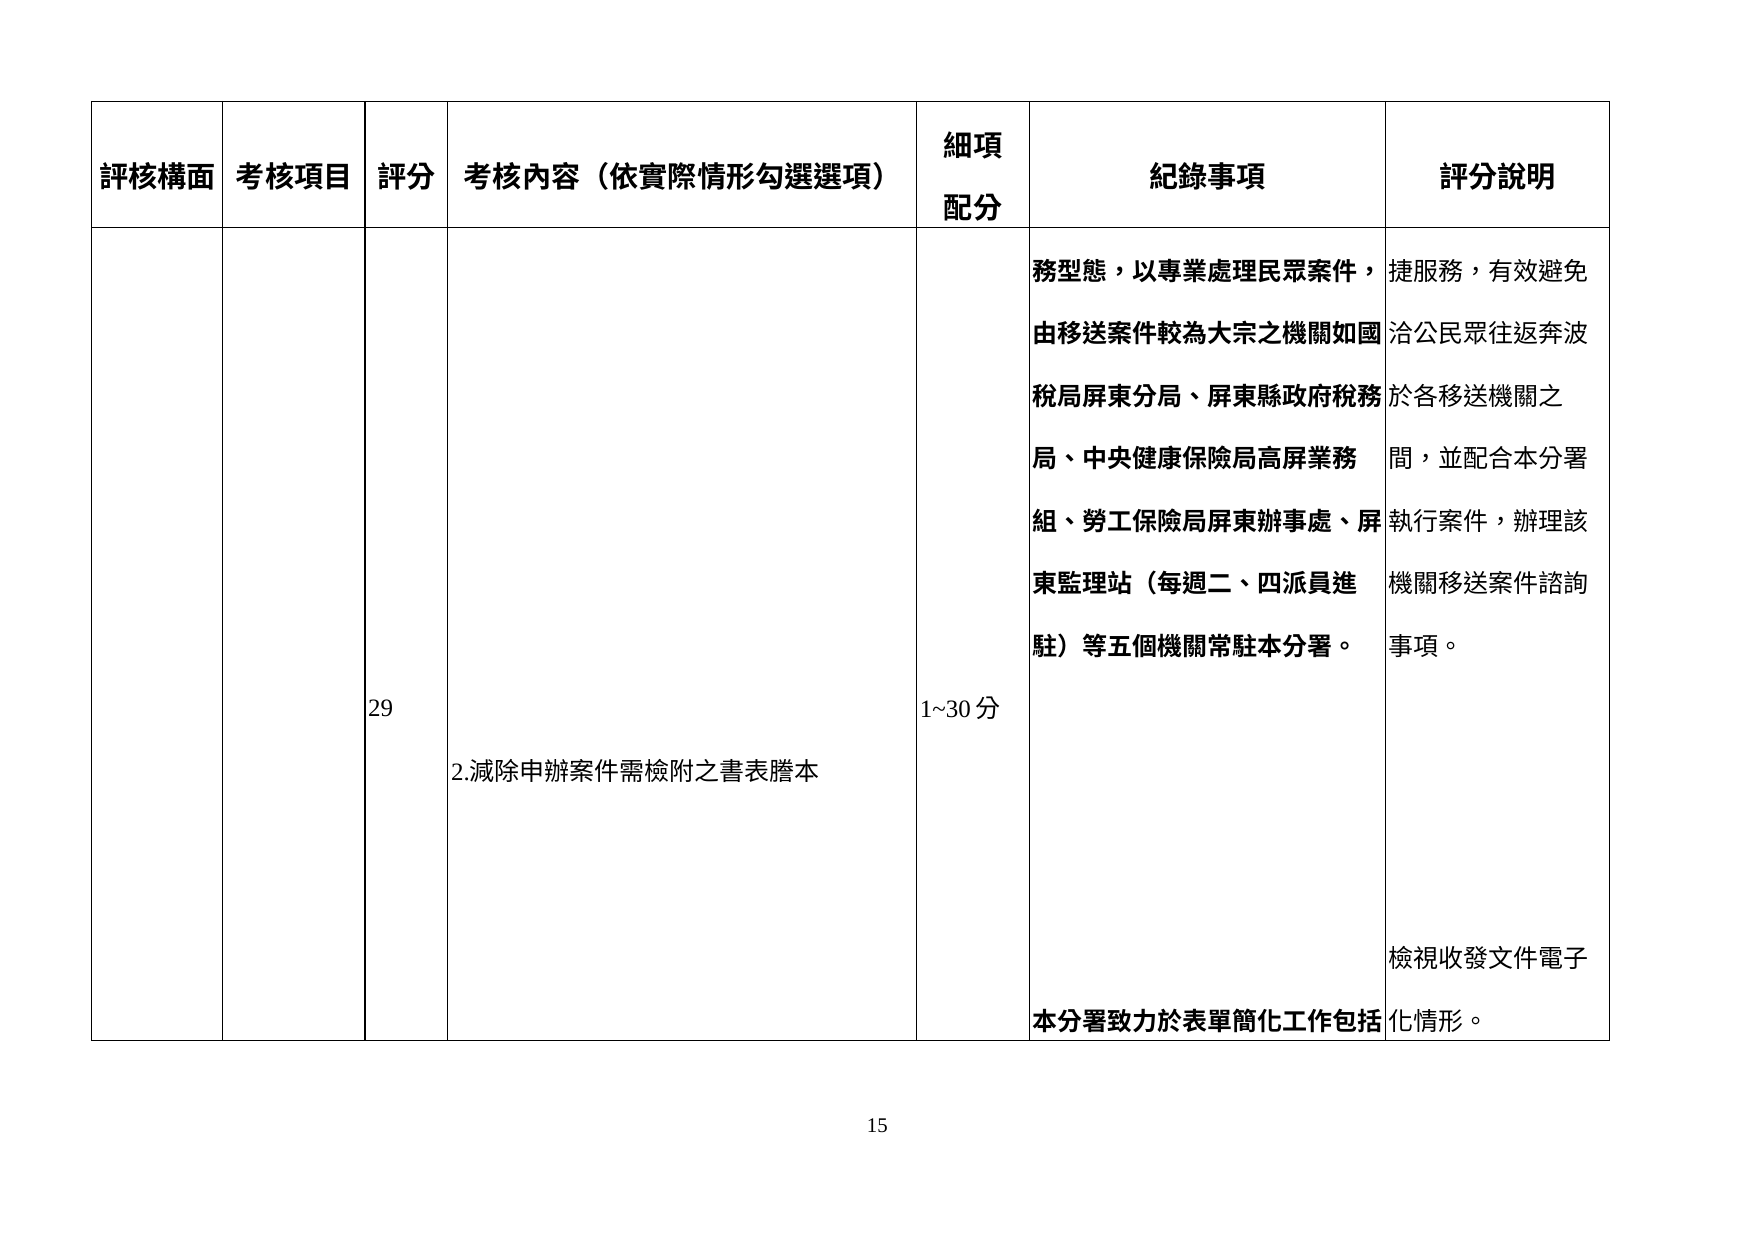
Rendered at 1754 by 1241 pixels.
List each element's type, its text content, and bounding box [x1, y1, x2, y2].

table_header 紀錄事項 [1030, 102, 1385, 227]
table_cell [92, 228, 222, 1040]
table_header 評核構面 [92, 102, 222, 227]
table_header 評分 [366, 102, 447, 227]
table_header 評分說明 [1386, 102, 1609, 227]
table_header 細項 配分 [917, 102, 1029, 227]
table_cell 捷服務，有效避免洽公民眾往返奔波於各移送機關之間，並配合本分署執行案件，辦理該機關移送案件諮詢事項。 檢視收發文件電子化情形。 [1386, 228, 1609, 1040]
table_cell [223, 228, 364, 1040]
table_header 考核內容（依實際情形勾選選項） [448, 102, 916, 227]
table_cell 應建立業務標準作業流程及處理時限，維持服務措施處理一致性；確保資訊提供、問題回應或申辦案件處理的正確性，並適時檢討改進流程與作業方式。 申辦業務標準作業流程訂定情形(30分) 應提供申辦業務標準作業流程訂定比率及持續檢討情形。 服務及時性(40分) 重視民眾申辦案件的處理效率，確保於處理時限內完成。 服務人員專業度(30分) 注重服務人員專業度，確保問題回應及 申辦案件處理的正確性。 ■服務人員回應問題正確率達90％以上。 □服務人員回應問題正確率達85％以上。 □服務人員回應問題正確率達80％以上。 □服務人員回應問題正確率達75％以上。 □服務人員回應問題正確率達70％以上。 應提高民眾臨櫃洽公或網站使用的便利性，建置合宜的服務環境，並注重服務人員的禮貌態度；提供民眾易讀、易懂、易用的服務資訊及進度查詢管道，提升服務流程透明度。 服務設施合宜程度(20分) ■除提供「核心設施」外，另備有「一般設施」供民眾使用，且有必要的使用說明與管理，確保設施品質。 □提供「核心設施」供民眾使用，且有必要的使用說明與管理，並定期檢查與充實，確保設施品質。 □提供「核心設施」供民眾使用，且有必要的使用說明與管理，確保設施品質。 網站使用便利性(20分) （1）機關網站應方便瀏覽查詢 （2）提供多元及便利的資訊檢索服務 （3）確保網站內容的正確性及有效連結 服務行為的友善性(30分) ■機關電話禮貌測試結果優良。 （測試分數90分以上） □機關電話禮貌測試結果良好。 （測試分數80分以上） 機關電話禮貌測試結果普通。 （測試分數70分以上） 服務資訊透明度(30分) （1）資訊公開(10分) 主動公開服務相關資訊，如服務項目、業務承辦資訊、相關法規、申辦業務標準作業流程、應備表件、書表範例等。公開資訊應以簡明、易讀易懂及易用之形式呈現，供民眾查閱或運用。 （2）資料開放(10分) 從民眾應用面思考，盤點業務資料，並於結構化及去個資識別化後，採開放格式或應用程式介面方式對外開放，供使用者依需求連結下載及利用，並應定期檢視及更新資料。 （3）案件查詢管道(10分) ■提供現場、電話、網路及其他方式（如APP或QR Code等）。 □提供現場、電話及網路查詢。 □提供現場查詢。 瞭解民眾服務需求，檢討既有服務措施，並運用多元策略，提升服務便捷度(100分) 1.建置單一窗口整合服務 2.減除申辦案件需檢附之書表謄本 3.開發線上申辦或跨平台通用服務 4.其他服務作法 關注服務對象屬性、居住地區差異及數位落差情形，運用多元策略，促進服務可近性(100分) 1.客製化服務 2.專人全程服務 3.主動服務 4.其他服務作法 在不同發展條件下，運用自身優勢或克服劣勢，達成特定服務目標之努力或措施(100分) 突破成長(50分) 機關為完成服務遞送，於考量機關任務、服務對象屬性、資源可運用程度後，積極排除各項不利因素達成服務目標所展現之努力與成效。 優質服務(50分) 機關在其核心業務範疇內，於設定服務目標後，運用多元策略，提出符合機關任務且較現有服務措施具有挑戰性，或符合機關特色且更具吸引力、豐富性之其他服務措施。 機關運用多元管道蒐集機關成員意見(50分) 檢討及改造內部流程，精實作業，減省不必要的審核及行政程序(50分) 機關內部服務精進機制運作情形、創新服務提案情形及採行率(100分) ■機關能否產生源源不絕的創新服務之關鍵所在是組織內部創新機制及運作。 ■機關應詳細說明內部創新提案機制之建立及運作情形，並確保該機制可常態性持續運轉。 洽公環境適切程度（20分） ■民眾對於機關整體洽公環境的滿意度達85％以上。 □民眾對於機關整體洽公環境的滿意度達75％以上。 □民眾對於機關整體洽公環境的滿意度達65％以上。 洽公服務禮儀滿意度（20分） ■民眾對於洽公服務禮儀的滿意度達85％以上。 □民眾對於洽公服務禮儀的滿意度達75％以上。 □民眾對於洽公服務禮儀的滿意度達65％以上。 洽公服務專業性滿意度（20分） ■民眾對於洽公服務專業性的滿意度達85％以上。 □民眾對於洽公服務專業性的滿意度達75％以上。 □民眾對於洽公服務專業性的滿意度達65％以上。 洽公服務措施滿意度（20分） □民眾對於洽公服務措施的滿意度達85％以上。 ■民眾對於洽公服務措施的滿意度達75％以上。 □民眾對於洽公服務措施的滿意度達65％以上。 內部同仁滿意度（20分） ■內部同仁對於機關的滿意度達85％以上。 □內部同仁對於機關的滿意度達75％以上。 □內部同仁對於機關的滿意度達65％以上。 針對民眾意見、抱怨及陳情等，積極回應，有效協助民眾解決問題(100分) 1.民眾意見回應處理機制 2.民眾意見回應處理情形 3.陳情案件處理滿意度調查 4.陳情案件檢討改善情形 開放參與在基礎服務、服務遞送、服務量能及服務評價等構面不同運用方式(50分) 創新性在基礎服務、服務遞送、服務量能及服務評價等構面不同運用方式(50分) [448, 228, 916, 1040]
table_cell 務型態，以專業處理民眾案件，由移送案件較為大宗之機關如國稅局屏東分局、屏東縣政府稅務局、中央健康保險局高屏業務組、勞工保險局屏東辦事處、屏東監理站（每週二、四派員進駐）等五個機關常駐本分署。 本分署致力於表單簡化工作包括 [1030, 228, 1385, 1040]
table_cell 29 [366, 228, 447, 1040]
table_cell 1~30分 [917, 228, 1029, 1040]
table_header 考核項目 [223, 102, 364, 227]
